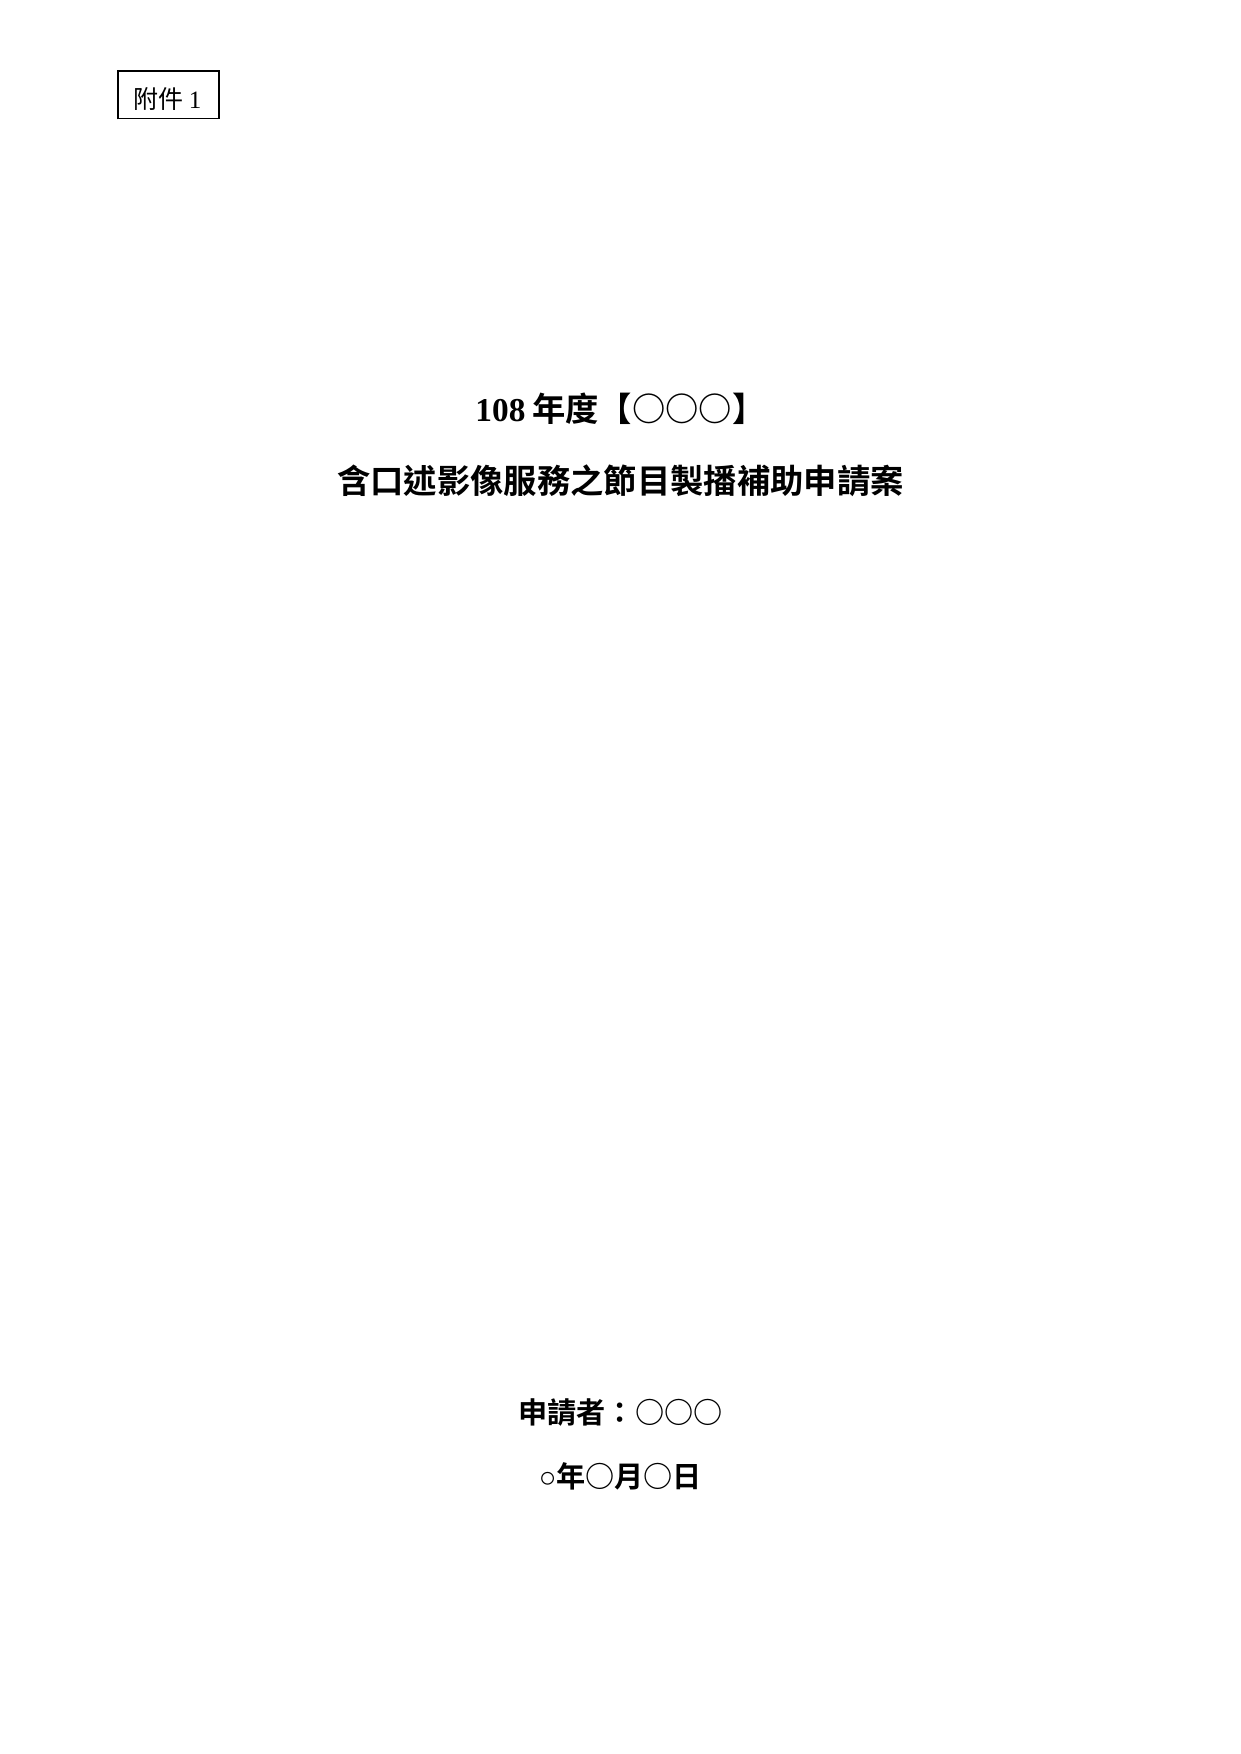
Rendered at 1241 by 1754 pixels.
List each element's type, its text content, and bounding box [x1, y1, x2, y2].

text 含口述影像服務之節目製播補助申請案 [118, 455, 1122, 503]
text ○年○月○日 [118, 1453, 1122, 1496]
text 108年度【○○○】 [118, 383, 1122, 431]
text 申請者：○○○ [118, 1390, 1122, 1432]
